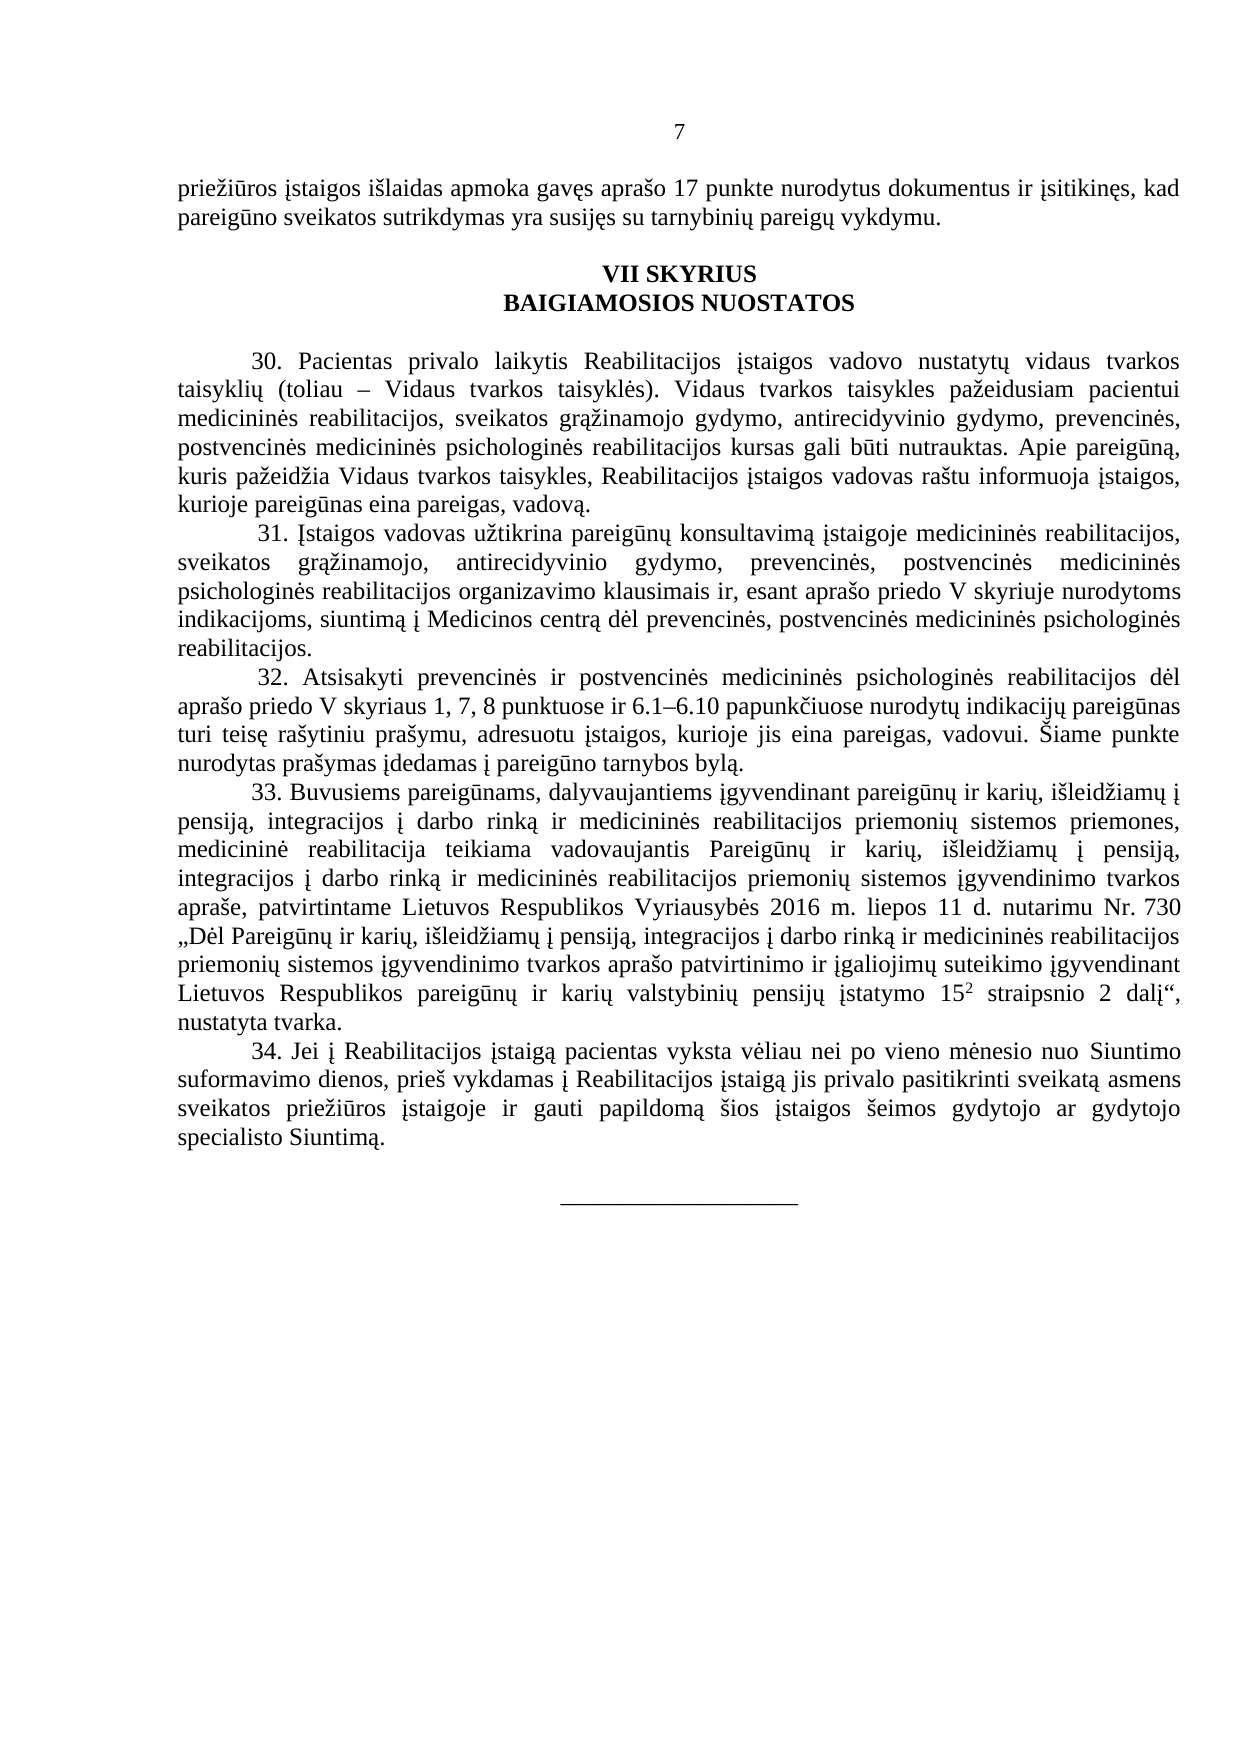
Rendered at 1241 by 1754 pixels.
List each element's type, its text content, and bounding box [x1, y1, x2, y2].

text 33. Buvusiems pareigūnams, dalyvaujantiems įgyvendinant pareigūnų ir karių, išleidžiamų į pensiją, integracijos į darbo rinką ir medicininės reabilitacijos priemonių sistemos priemones, medicininė reabilitacija teikiama vadovaujantis Pareigūnų ir karių, išleidžiamų į pensiją, integracijos į darbo rinką ir medicininės reabilitacijos priemonių sistemos įgyvendinimo tvarkos apraše, patvirtintame Lietuvos Respublikos Vyriausybės 2016 m. liepos 11 d. nutarimu Nr. 730 „Dėl Pareigūnų ir karių, išleidžiamų į pensiją, integracijos į darbo rinką ir medicininės reabilitacijos priemonių sistemos įgyvendinimo tvarkos aprašo patvirtinimo ir įgaliojimų suteikimo įgyvendinant Lietuvos Respublikos pareigūnų ir karių valstybinių pensijų įstatymo 152 straipsnio 2 dalį“, nustatyta tvarka. [177, 777, 1181, 1036]
text 32. Atsisakyti prevencinės ir postvencinės medicininės psichologinės reabilitacijos dėl aprašo priedo V skyriaus 1, 7, 8 punktuose ir 6.1–6.10 papunkčiuose nurodytų indikacijų pareigūnas turi teisę rašytiniu prašymu, adresuotu įstaigos, kurioje jis eina pareigas, vadovui. Šiame punkte nurodytas prašymas įdedamas į pareigūno tarnybos bylą. [177, 662, 1181, 777]
text 30. Pacientas privalo laikytis Reabilitacijos įstaigos vadovo nustatytų vidaus tvarkos taisyklių (toliau – Vidaus tvarkos taisyklės). Vidaus tvarkos taisykles pažeidusiam pacientui medicininės reabilitacijos, sveikatos grąžinamojo gydymo, antirecidyvinio gydymo, prevencinės, postvencinės medicininės psichologinės reabilitacijos kursas gali būti nutrauktas. Apie pareigūną, kuris pažeidžia Vidaus tvarkos taisykles, Reabilitacijos įstaigos vadovas raštu informuoja įstaigos, kurioje pareigūnas eina pareigas, vadovą. [177, 346, 1181, 518]
text BAIGIAMOSIOS NUOSTATOS [177, 288, 1181, 317]
text priežiūros įstaigos išlaidas apmoka gavęs aprašo 17 punkte nurodytus dokumentus ir įsitikinęs, kad pareigūno sveikatos sutrikdymas yra susijęs su tarnybinių pareigų vykdymu. [177, 173, 1181, 231]
text VII SKYRIUS [177, 259, 1181, 288]
text ___________________ [177, 1179, 1181, 1208]
text 31. Įstaigos vadovas užtikrina pareigūnų konsultavimą įstaigoje medicininės reabilitacijos, sveikatos grąžinamojo, antirecidyvinio gydymo, prevencinės, postvencinės medicininės psichologinės reabilitacijos organizavimo klausimais ir, esant aprašo priedo V skyriuje nurodytoms indikacijoms, siuntimą į Medicinos centrą dėl prevencinės, postvencinės medicininės psichologinės reabilitacijos. [177, 518, 1181, 662]
text 34. Jei į Reabilitacijos įstaigą pacientas vyksta vėliau nei po vieno mėnesio nuo Siuntimo suformavimo dienos, prieš vykdamas į Reabilitacijos įstaigą jis privalo pasitikrinti sveikatą asmens sveikatos priežiūros įstaigoje ir gauti papildomą šios įstaigos šeimos gydytojo ar gydytojo specialisto Siuntimą. [177, 1036, 1181, 1151]
